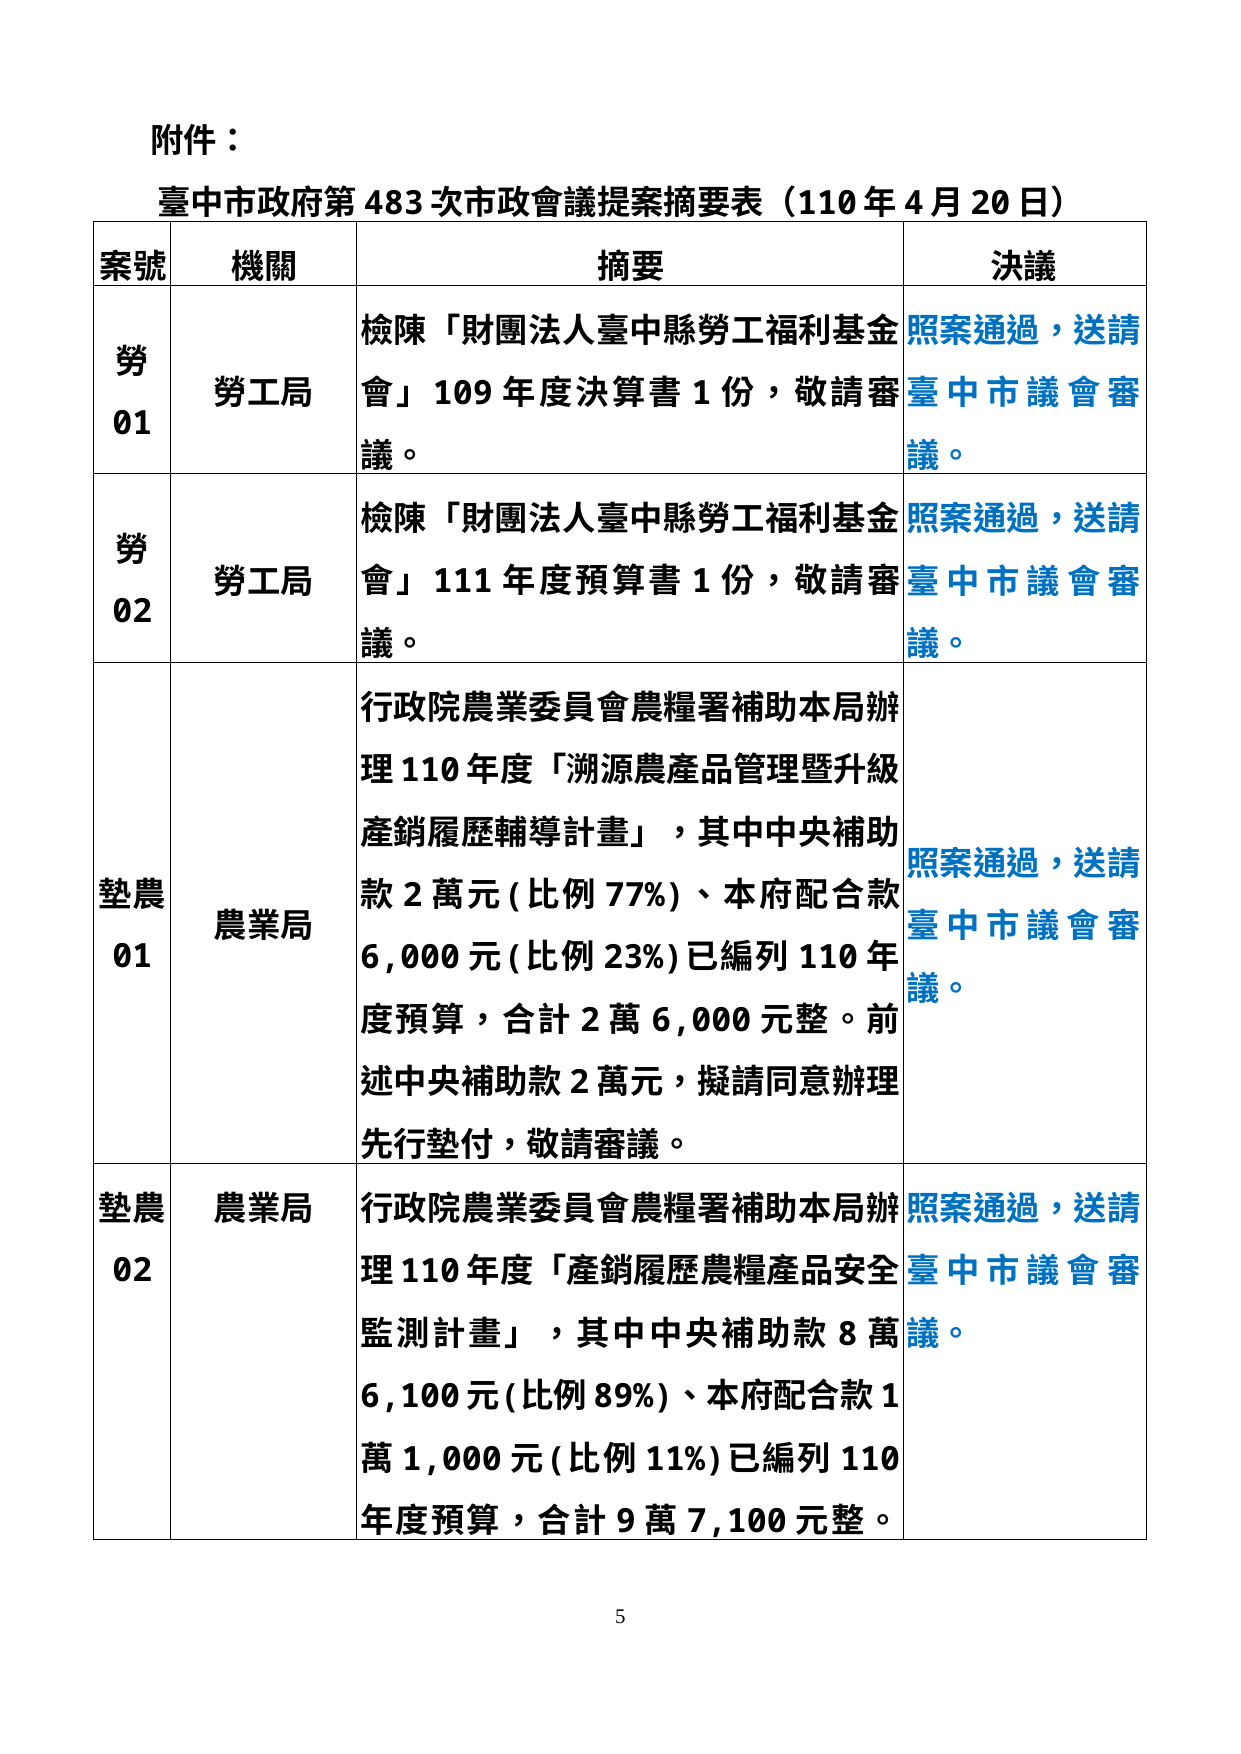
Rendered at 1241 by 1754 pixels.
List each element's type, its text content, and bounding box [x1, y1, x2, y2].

table_cell 墊農02 [94, 1164, 170, 1539]
table_cell 勞工局 [171, 286, 356, 473]
table_cell 農業局 [171, 663, 356, 1163]
table_cell 照案通過，送請臺中市議會審議。 [904, 1164, 1146, 1539]
table_cell 農業局 [171, 1164, 356, 1539]
text 臺中市政府第483次市政會議提案摘要表（110年4月20日） [150, 159, 1090, 221]
table_cell 行政院農業委員會農糧署補助本局辦理110年度「產銷履歷農糧產品安全監測計畫」，其中中央補助款8萬6,100元(比例89%)、本府配合款1萬1,000元(比例11%)已編列110年度預算，合計9萬7,100元整。 [357, 1164, 903, 1539]
table_cell 勞工局 [171, 474, 356, 662]
table_cell 檢陳「財團法人臺中縣勞工福利基金會」111年度預算書1份，敬請審議。 [357, 474, 903, 662]
table_cell 墊農01 [94, 663, 170, 1163]
table_cell 檢陳「財團法人臺中縣勞工福利基金會」109年度決算書1份，敬請審議。 [357, 286, 903, 473]
table_header 機關 [171, 222, 356, 285]
table_cell 勞01 [94, 286, 170, 473]
text 附件： [150, 96, 1090, 159]
table_header 案號 [94, 222, 170, 285]
table_cell 勞02 [94, 474, 170, 662]
table_header 決議 [904, 222, 1146, 285]
table_cell 照案通過，送請臺中市議會審議。 [904, 474, 1146, 662]
table_cell 行政院農業委員會農糧署補助本局辦理110年度「溯源農產品管理暨升級產銷履歷輔導計畫」，其中中央補助款2萬元(比例77%)、本府配合款6,000元(比例23%)已編列110年度預算，合計2萬6,000元整。前述中央補助款2萬元，擬請同意辦理先行墊付，敬請審議。 [357, 663, 903, 1163]
table_cell 照案通過，送請臺中市議會審議。 [904, 663, 1146, 1163]
table_cell 照案通過，送請臺中市議會審議。 [904, 286, 1146, 473]
table_header 摘要 [357, 222, 903, 285]
